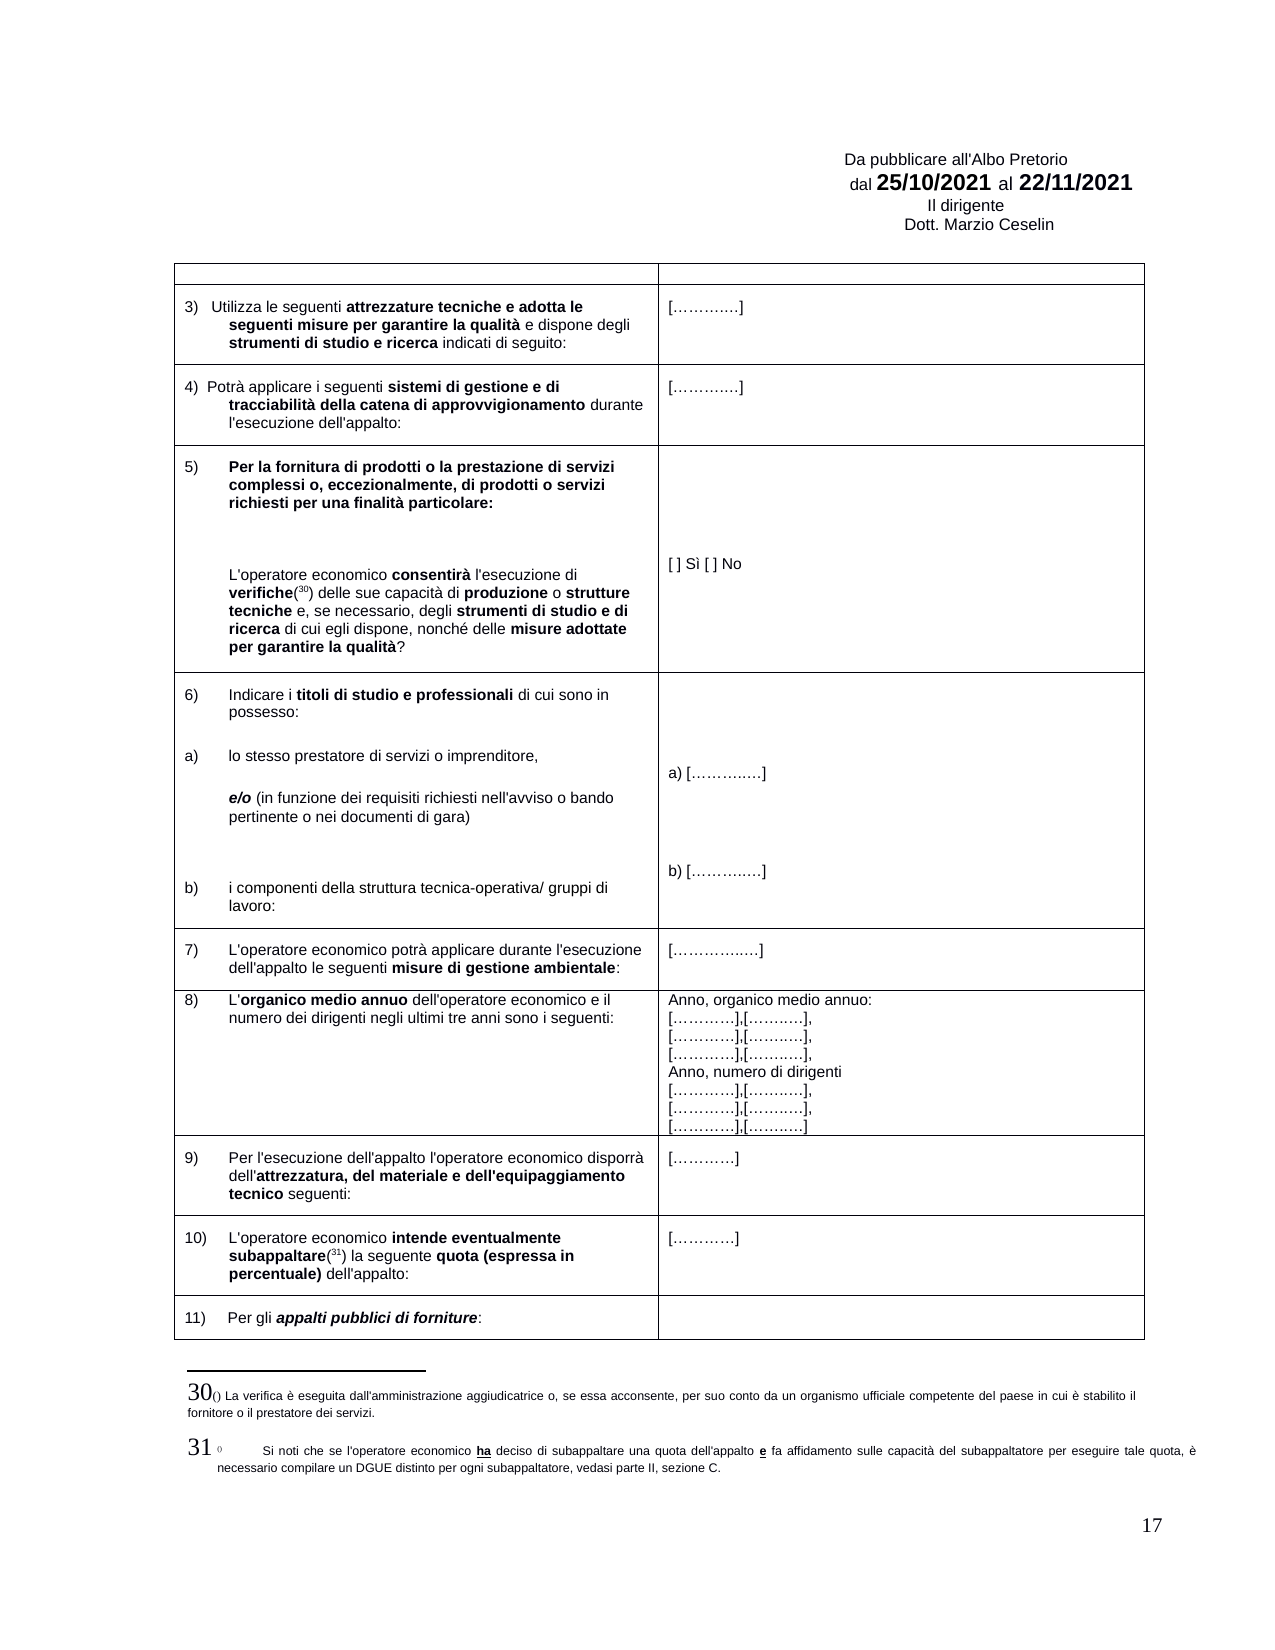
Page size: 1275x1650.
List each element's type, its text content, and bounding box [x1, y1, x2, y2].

table_cell 3) Utilizza le seguenti attrezzature tecniche e adotta le seguenti misure per garantire la qualità e dispone degli strumenti di studio e ricerca indicati di seguito: [175, 285, 658, 364]
table_cell a) [………..…] b) [………..…] [659, 673, 1144, 928]
table_cell 5) Per la fornitura di prodotti o la prestazione di servizi complessi o, eccezionalmente, di prodotti o servizi richiesti per una finalità particolare: L'operatore economico consentirà l'esecuzione di verifiche() delle sue capacità di produzione o strutture tecniche e, se necessario, degli strumenti di studio e di ricerca di cui egli dispone, nonché delle misure adottate per garantire la qualità? [175, 446, 658, 672]
table_cell 9) Per l'esecuzione dell'appalto l'operatore economico disporrà dell'attrezzatura, del materiale e dell'equipaggiamento tecnico seguenti: [175, 1136, 658, 1215]
table_cell [659, 264, 1144, 284]
table_cell [……….…] [659, 365, 1144, 444]
table_cell 4) Potrà applicare i seguenti sistemi di gestione e di tracciabilità della catena di approvvigionamento durante l'esecuzione dell'appalto: [175, 365, 658, 444]
table_cell 10) L'operatore economico intende eventualmente subappaltare() la seguente quota (espressa in percentuale) dell'appalto: [175, 1216, 658, 1295]
table_cell 6) Indicare i titoli di studio e professionali di cui sono in possesso: a) lo stesso prestatore di servizi o imprenditore, e/o (in funzione dei requisiti richiesti nell'avviso o bando pertinente o nei documenti di gara) b) i componenti della struttura tecnica-operativa/ gruppi di lavoro: [175, 673, 658, 928]
table_cell 8) L'organico medio annuo dell'operatore economico e il numero dei dirigenti negli ultimi tre anni sono i seguenti: [175, 991, 658, 1135]
table_cell [ ] Sì [ ] No [659, 446, 1144, 672]
table_cell [659, 1296, 1144, 1339]
table_cell […………..…] [659, 929, 1144, 990]
table_cell […………] [659, 1216, 1144, 1295]
table_cell Anno, organico medio annuo: […………],[……..…], […………],[……..…], […………],[……..…], Anno, numero di dirigenti […………],[……..…], […………],[……..…], […………],[……..…] [659, 991, 1144, 1135]
table_cell […………] [659, 1136, 1144, 1215]
table_cell 7) L'operatore economico potrà applicare durante l'esecuzione dell'appalto le seguenti misure di gestione ambientale: [175, 929, 658, 990]
table_cell [175, 264, 658, 284]
table_cell [……….…] [659, 285, 1144, 364]
table_cell 11) Per gli appalti pubblici di forniture: [175, 1296, 658, 1339]
